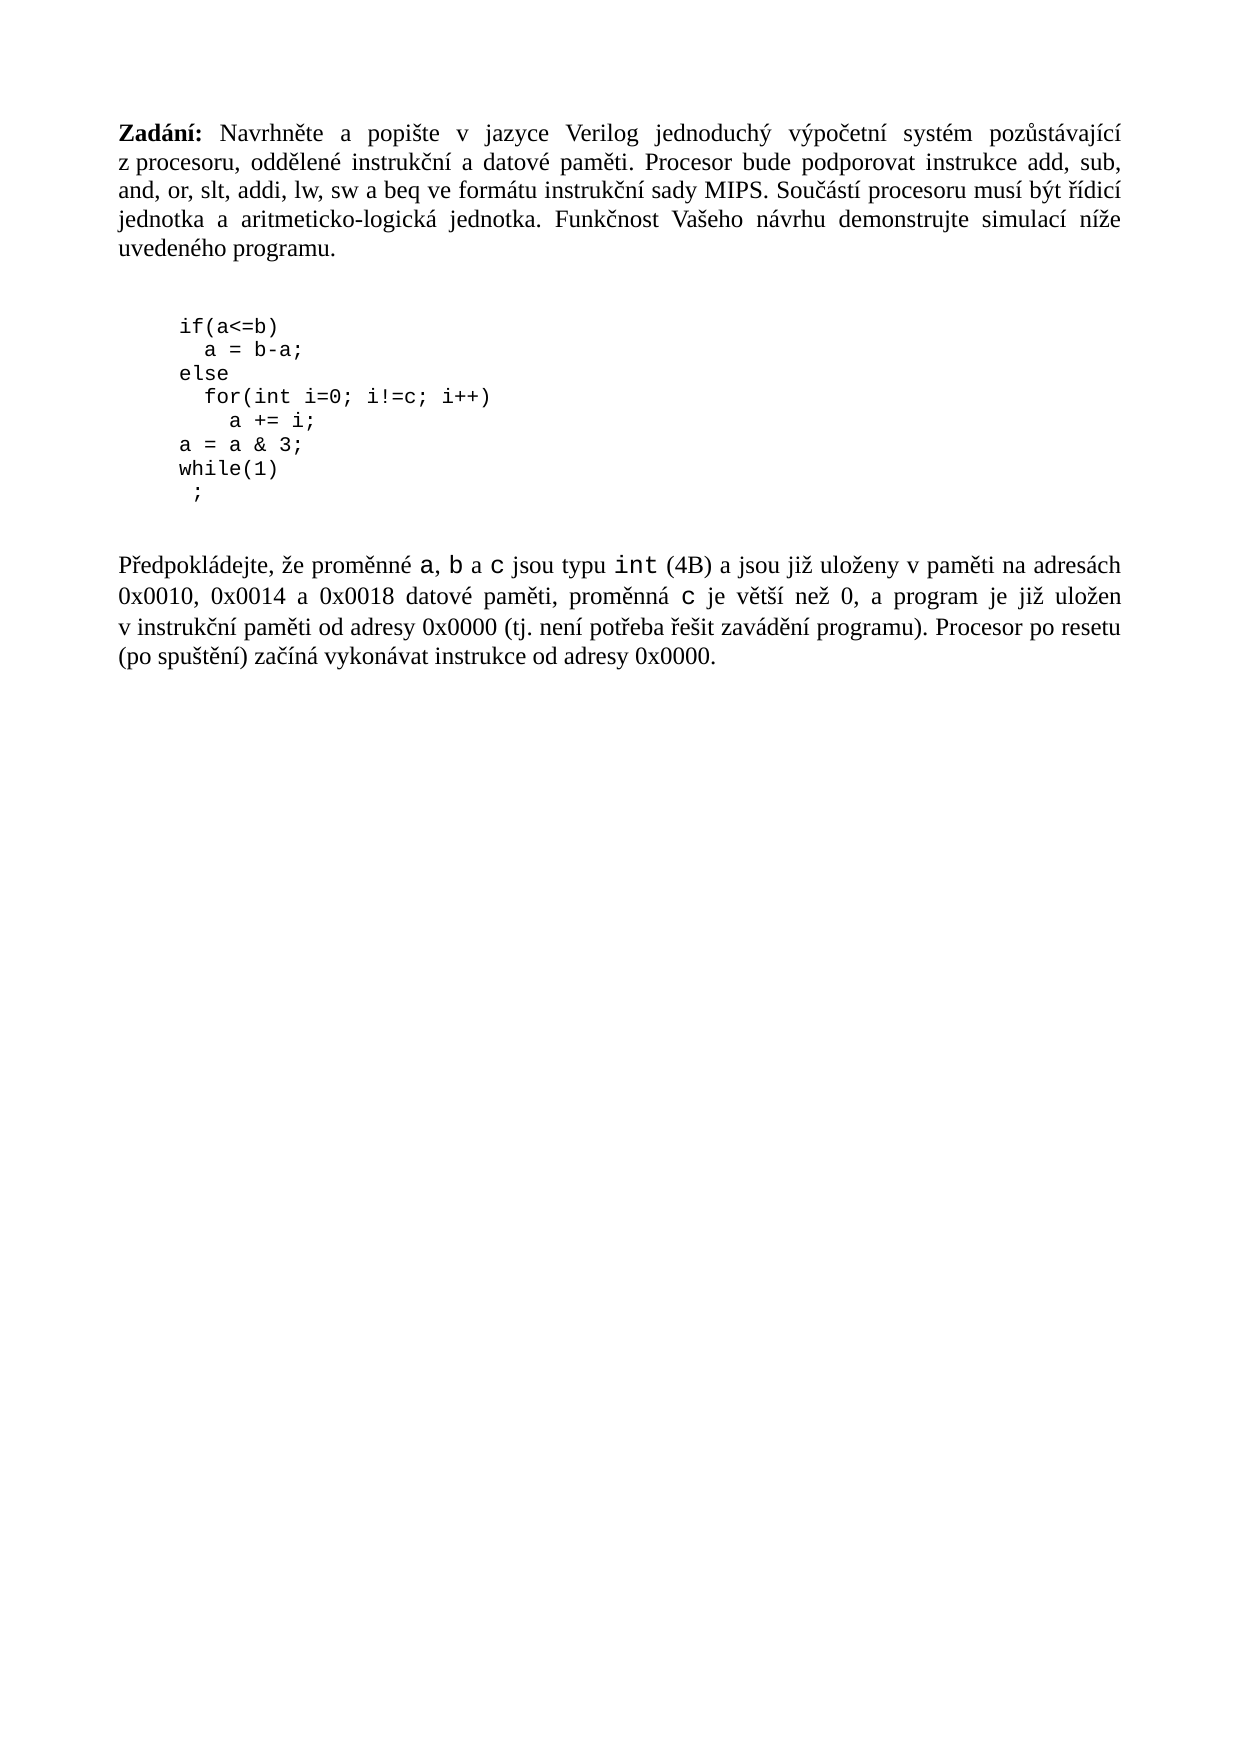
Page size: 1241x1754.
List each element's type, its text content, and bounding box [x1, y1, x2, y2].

text a = b-a; [118, 339, 1122, 363]
text while(1) [118, 457, 1122, 481]
text else [118, 363, 1122, 387]
text Předpokládejte, že proměnné a, b a c jsou typu int (4B) a jsou již uloženy v paměti na adresách 0x0010, 0x0014 a 0x0018 datové paměti, proměnná c je větší než 0, a program je již uložen v instrukční paměti od adresy 0x0000 (tj. není potřeba řešit zavádění programu). Procesor po resetu (po spuštění) začíná vykonávat instrukce od adresy 0x0000. [118, 550, 1122, 669]
text Zadání: Navrhněte a popište v jazyce Verilog jednoduchý výpočetní systém pozůstávající z procesoru, oddělené instrukční a datové paměti. Procesor bude podporovat instrukce add, sub, and, or, slt, addi, lw, sw a beq ve formátu instrukční sady MIPS. Součástí procesoru musí být řídicí jednotka a aritmeticko-logická jednotka. Funkčnost Vašeho návrhu demonstrujte simulací níže uvedeného programu. [118, 118, 1122, 262]
text a += i; [118, 410, 1122, 434]
text for(int i=0; i!=c; i++) [118, 387, 1122, 410]
text if(a<=b) [118, 316, 1122, 339]
text ; [118, 481, 1122, 505]
text a = a & 3; [118, 434, 1122, 457]
